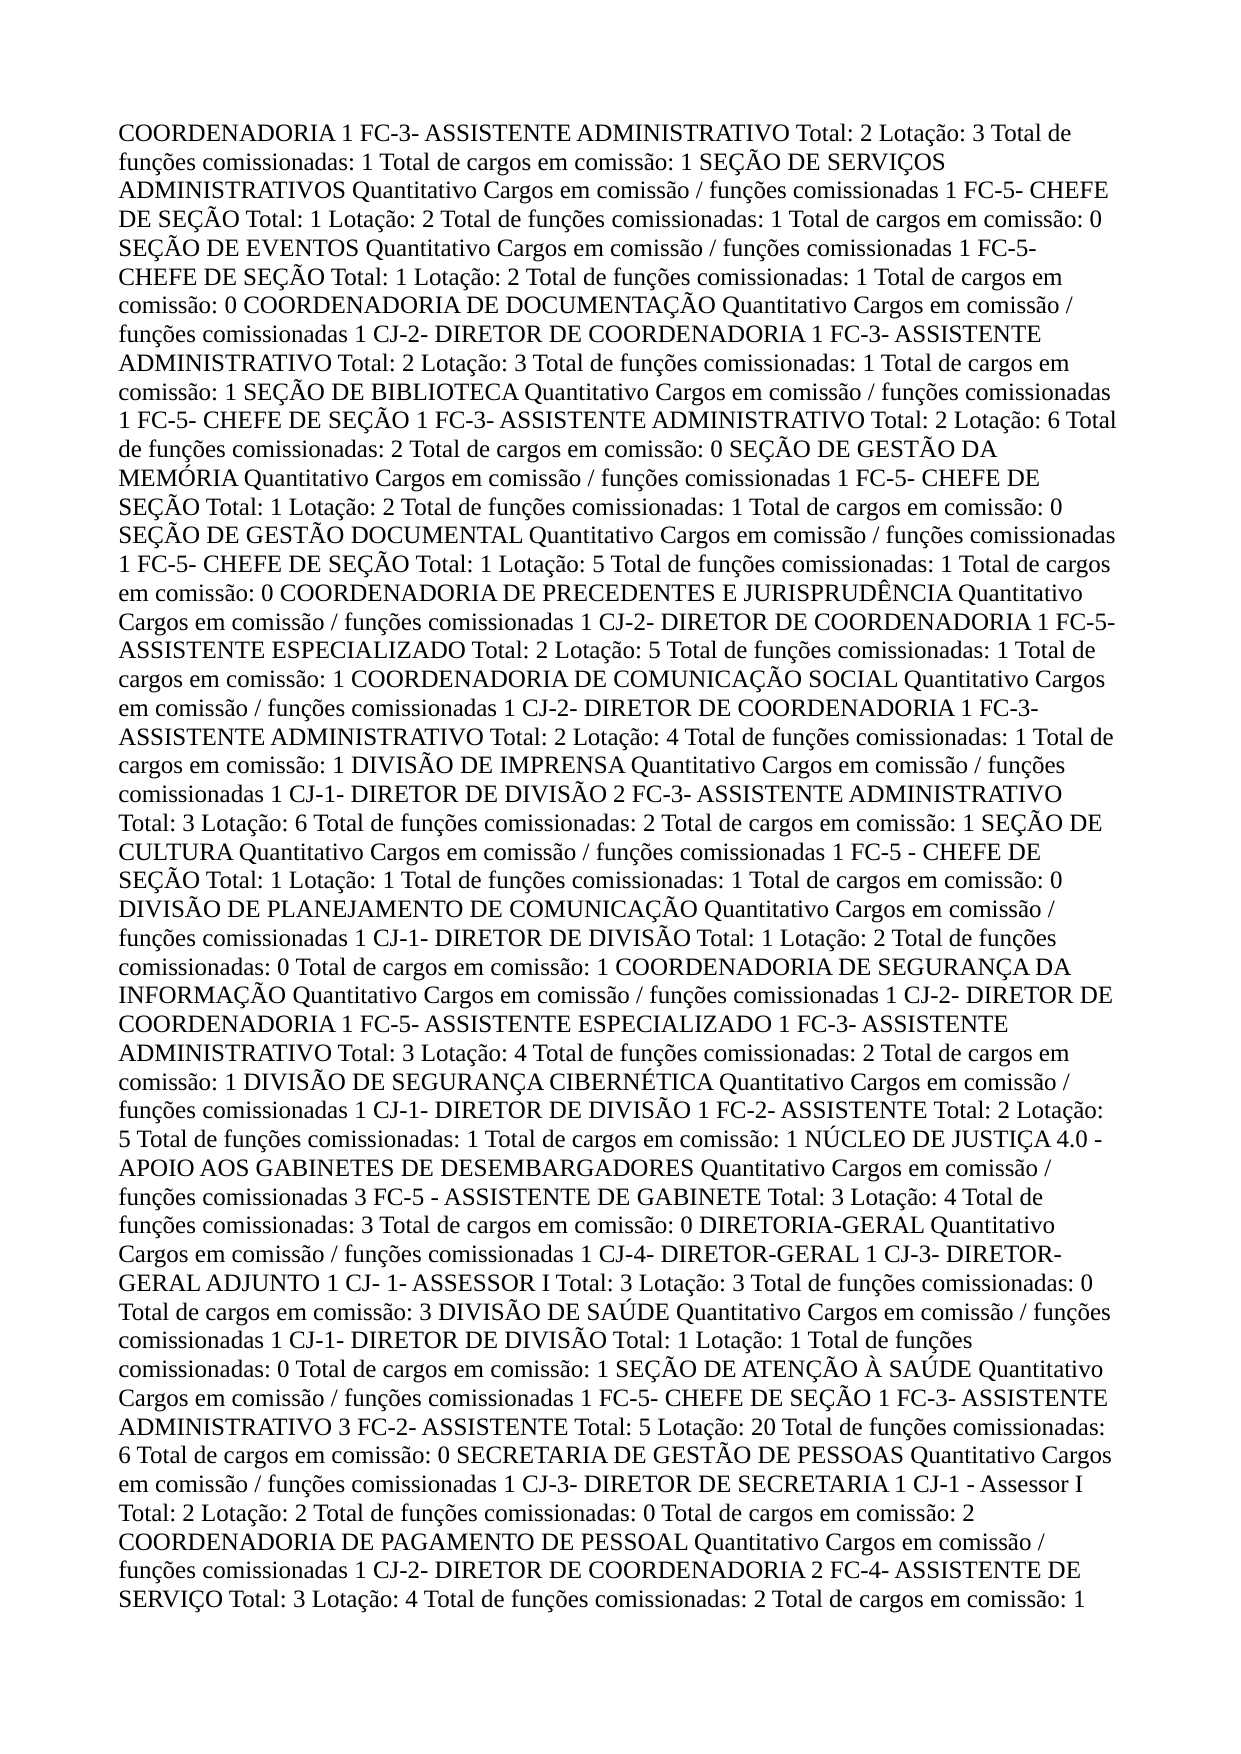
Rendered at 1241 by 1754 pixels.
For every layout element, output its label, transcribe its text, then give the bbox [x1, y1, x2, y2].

text COORDENADORIA 1 FC-3- ASSISTENTE ADMINISTRATIVO Total: 2 Lotação: 3 Total de funções comissionadas: 1 Total de cargos em comissão: 1 SEÇÃO DE SERVIÇOS ADMINISTRATIVOS Quantitativo Cargos em comissão / funções comissionadas 1 FC-5- CHEFE DE SEÇÃO Total: 1 Lotação: 2 Total de funções comissionadas: 1 Total de cargos em comissão: 0 SEÇÃO DE EVENTOS Quantitativo Cargos em comissão / funções comissionadas 1 FC-5- CHEFE DE SEÇÃO Total: 1 Lotação: 2 Total de funções comissionadas: 1 Total de cargos em comissão: 0 COORDENADORIA DE DOCUMENTAÇÃO Quantitativo Cargos em comissão / funções comissionadas 1 CJ-2- DIRETOR DE COORDENADORIA 1 FC-3- ASSISTENTE ADMINISTRATIVO Total: 2 Lotação: 3 Total de funções comissionadas: 1 Total de cargos em comissão: 1 SEÇÃO DE BIBLIOTECA Quantitativo Cargos em comissão / funções comissionadas 1 FC-5- CHEFE DE SEÇÃO 1 FC-3- ASSISTENTE ADMINISTRATIVO Total: 2 Lotação: 6 Total de funções comissionadas: 2 Total de cargos em comissão: 0 SEÇÃO DE GESTÃO DA MEMÓRIA Quantitativo Cargos em comissão / funções comissionadas 1 FC-5- CHEFE DE SEÇÃO Total: 1 Lotação: 2 Total de funções comissionadas: 1 Total de cargos em comissão: 0 SEÇÃO DE GESTÃO DOCUMENTAL Quantitativo Cargos em comissão / funções comissionadas 1 FC-5- CHEFE DE SEÇÃO Total: 1 Lotação: 5 Total de funções comissionadas: 1 Total de cargos em comissão: 0 COORDENADORIA DE PRECEDENTES E JURISPRUDÊNCIA Quantitativo Cargos em comissão / funções comissionadas 1 CJ-2- DIRETOR DE COORDENADORIA 1 FC-5- ASSISTENTE ESPECIALIZADO Total: 2 Lotação: 5 Total de funções comissionadas: 1 Total de cargos em comissão: 1 COORDENADORIA DE COMUNICAÇÃO SOCIAL Quantitativo Cargos em comissão / funções comissionadas 1 CJ-2- DIRETOR DE COORDENADORIA 1 FC-3- ASSISTENTE ADMINISTRATIVO Total: 2 Lotação: 4 Total de funções comissionadas: 1 Total de cargos em comissão: 1 DIVISÃO DE IMPRENSA Quantitativo Cargos em comissão / funções comissionadas 1 CJ-1- DIRETOR DE DIVISÃO 2 FC-3- ASSISTENTE ADMINISTRATIVO Total: 3 Lotação: 6 Total de funções comissionadas: 2 Total de cargos em comissão: 1 SEÇÃO DE CULTURA Quantitativo Cargos em comissão / funções comissionadas 1 FC-5 - CHEFE DE SEÇÃO Total: 1 Lotação: 1 Total de funções comissionadas: 1 Total de cargos em comissão: 0 DIVISÃO DE PLANEJAMENTO DE COMUNICAÇÃO Quantitativo Cargos em comissão / funções comissionadas 1 CJ-1- DIRETOR DE DIVISÃO Total: 1 Lotação: 2 Total de funções comissionadas: 0 Total de cargos em comissão: 1 COORDENADORIA DE SEGURANÇA DA INFORMAÇÃO Quantitativo Cargos em comissão / funções comissionadas 1 CJ-2- DIRETOR DE COORDENADORIA 1 FC-5- ASSISTENTE ESPECIALIZADO 1 FC-3- ASSISTENTE ADMINISTRATIVO Total: 3 Lotação: 4 Total de funções comissionadas: 2 Total de cargos em comissão: 1 DIVISÃO DE SEGURANÇA CIBERNÉTICA Quantitativo Cargos em comissão / funções comissionadas 1 CJ-1- DIRETOR DE DIVISÃO 1 FC-2- ASSISTENTE Total: 2 Lotação: 5 Total de funções comissionadas: 1 Total de cargos em comissão: 1 NÚCLEO DE JUSTIÇA 4.0 - APOIO AOS GABINETES DE DESEMBARGADORES Quantitativo Cargos em comissão / funções comissionadas 3 FC-5 - ASSISTENTE DE GABINETE Total: 3 Lotação: 4 Total de funções comissionadas: 3 Total de cargos em comissão: 0 DIRETORIA-GERAL Quantitativo Cargos em comissão / funções comissionadas 1 CJ-4- DIRETOR-GERAL 1 CJ-3- DIRETOR-GERAL ADJUNTO 1 CJ- 1- ASSESSOR I Total: 3 Lotação: 3 Total de funções comissionadas: 0 Total de cargos em comissão: 3 DIVISÃO DE SAÚDE Quantitativo Cargos em comissão / funções comissionadas 1 CJ-1- DIRETOR DE DIVISÃO Total: 1 Lotação: 1 Total de funções comissionadas: 0 Total de cargos em comissão: 1 SEÇÃO DE ATENÇÃO À SAÚDE Quantitativo Cargos em comissão / funções comissionadas 1 FC-5- CHEFE DE SEÇÃO 1 FC-3- ASSISTENTE ADMINISTRATIVO 3 FC-2- ASSISTENTE Total: 5 Lotação: 20 Total de funções comissionadas: 6 Total de cargos em comissão: 0 SECRETARIA DE GESTÃO DE PESSOAS Quantitativo Cargos em comissão / funções comissionadas 1 CJ-3- DIRETOR DE SECRETARIA 1 CJ-1 - Assessor I Total: 2 Lotação: 2 Total de funções comissionadas: 0 Total de cargos em comissão: 2 COORDENADORIA DE PAGAMENTO DE PESSOAL Quantitativo Cargos em comissão / funções comissionadas 1 CJ-2- DIRETOR DE COORDENADORIA 2 FC-4- ASSISTENTE DE SERVIÇO Total: 3 Lotação: 4 Total de funções comissionadas: 2 Total de cargos em comissão: 1 [118, 118, 1122, 1613]
